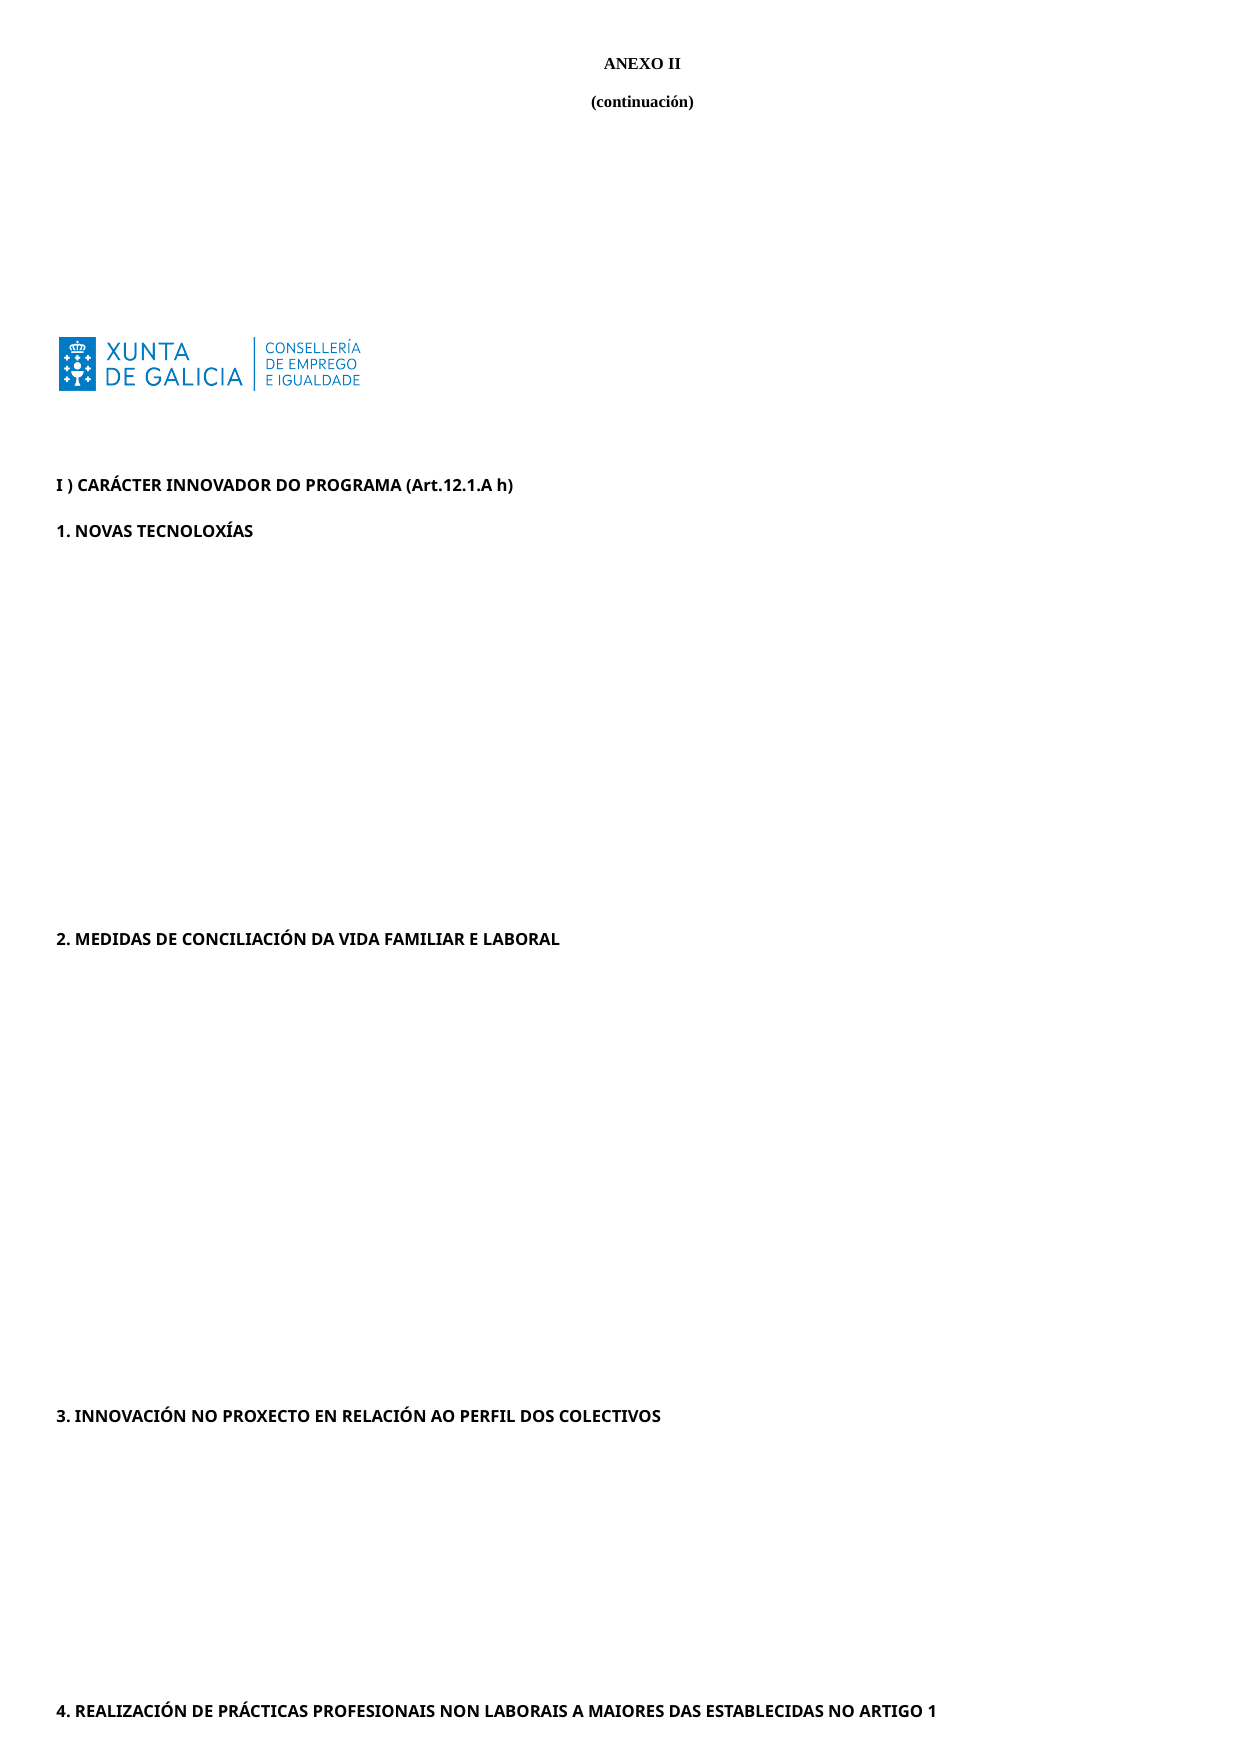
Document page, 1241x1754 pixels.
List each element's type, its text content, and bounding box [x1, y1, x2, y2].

text 2. MEDIDAS DE CONCILIACIÓN DA VIDA FAMILIAR E LABORAL [56, 928, 1181, 951]
text I ) CARÁCTER INNOVADOR DO PROGRAMA (Art.12.1.A h) [56, 474, 1181, 496]
picture [59, 337, 361, 391]
text 4. REALIZACIÓN DE PRÁCTICAS PROFESIONAIS NON LABORAIS A MAIORES DAS ESTABLECIDAS NO ARTIGO 1 [56, 1700, 1181, 1723]
text 3. INNOVACIÓN NO PROXECTO EN RELACIÓN AO PERFIL DOS COLECTIVOS [56, 1405, 1181, 1427]
text 1. NOVAS TECNOLOXÍAS [56, 519, 1181, 542]
